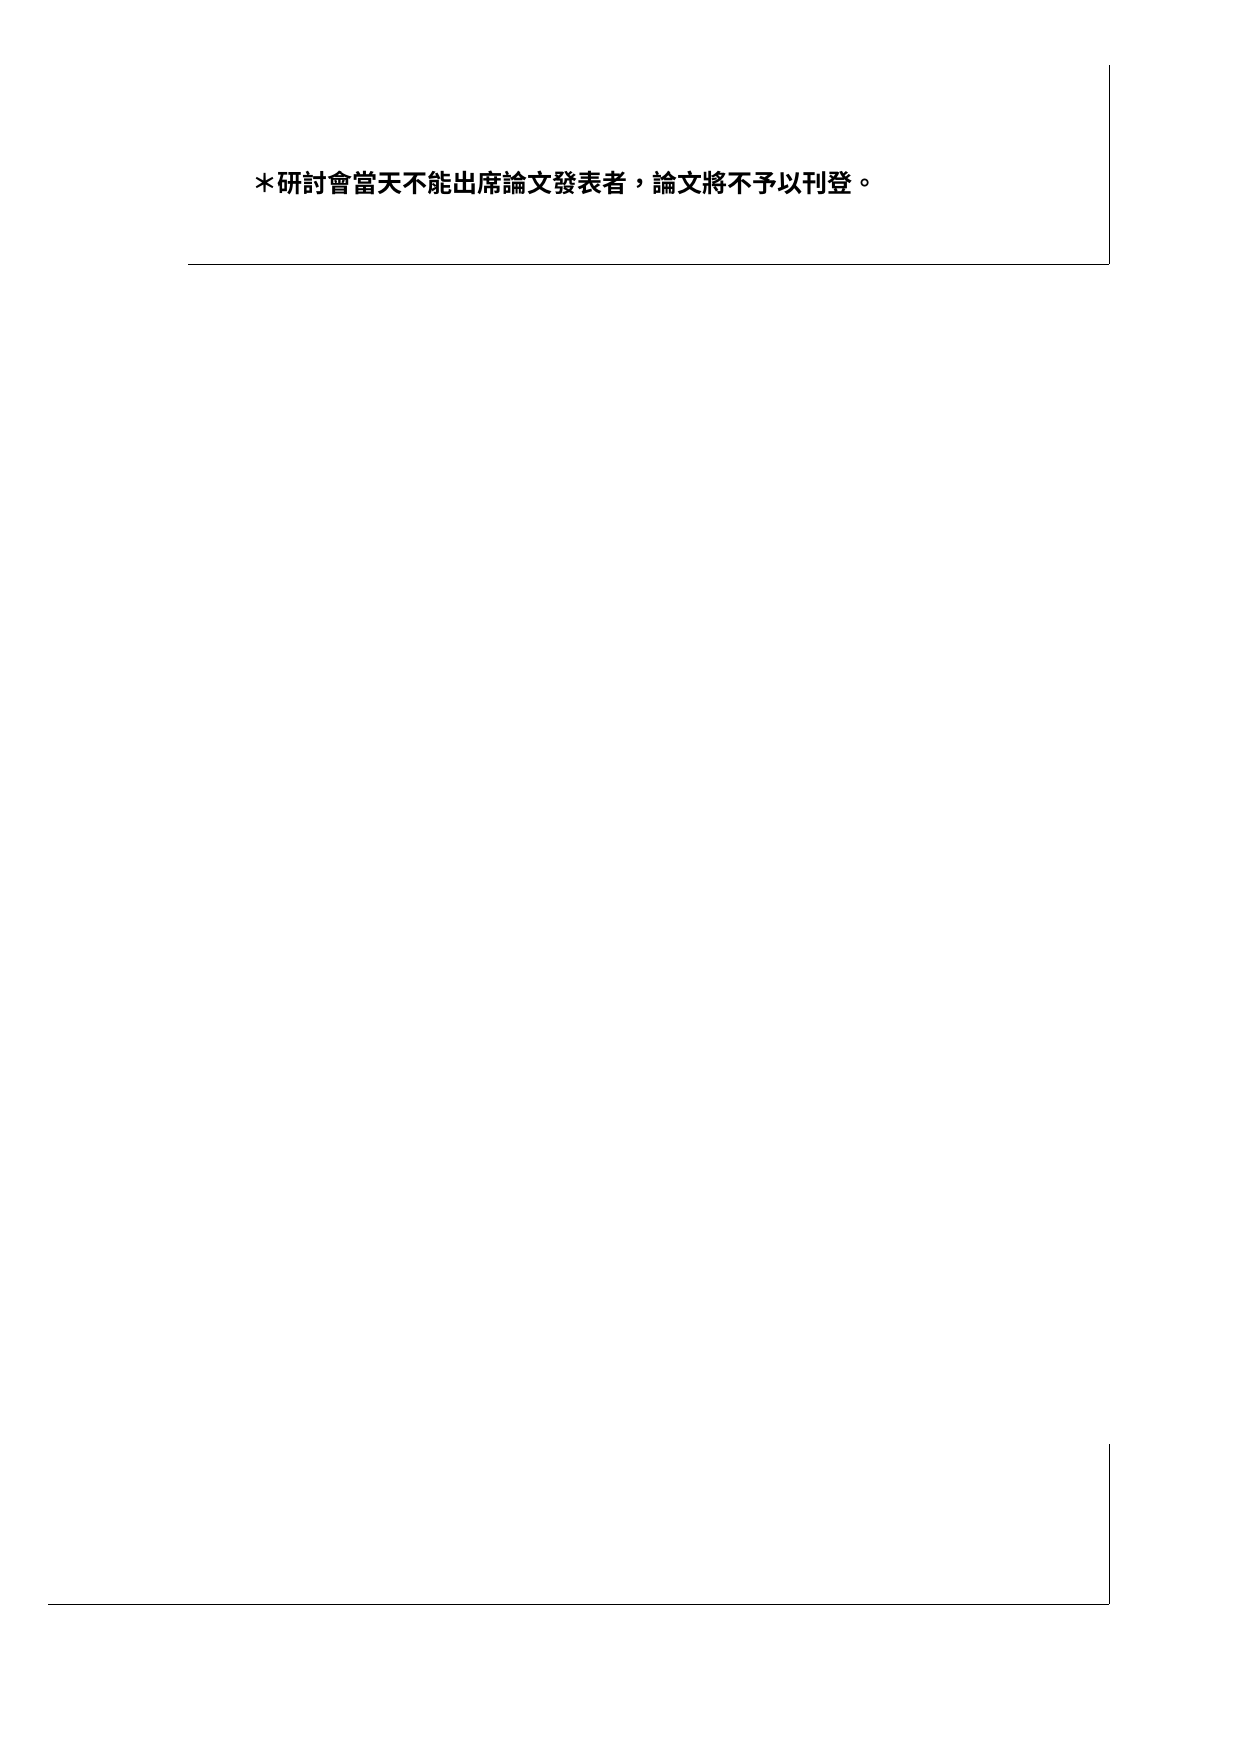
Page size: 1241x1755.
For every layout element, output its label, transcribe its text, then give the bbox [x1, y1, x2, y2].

text ＊研討會當天不能出席論文發表者，論文將不予以刊登。 [187, 64, 1109, 264]
